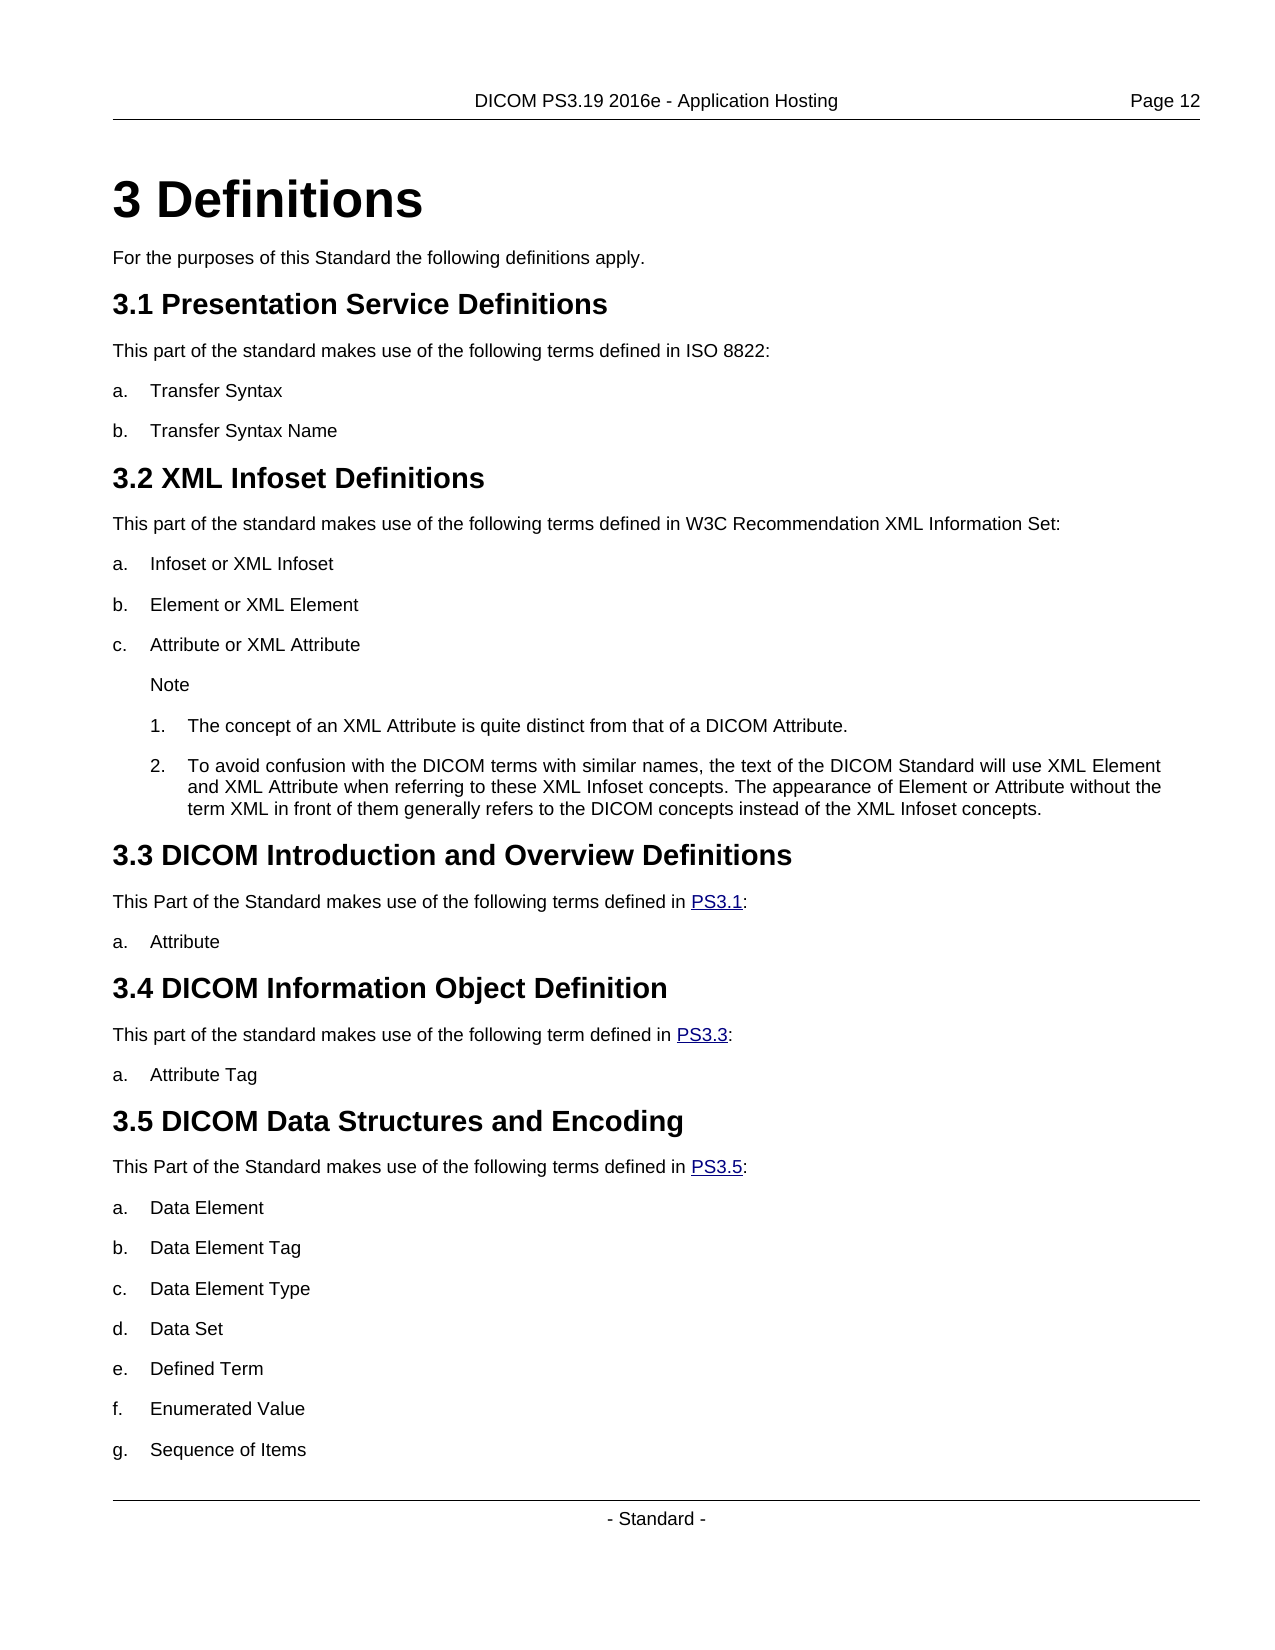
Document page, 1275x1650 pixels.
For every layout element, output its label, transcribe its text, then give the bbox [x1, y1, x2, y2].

list Sequence of Items [112, 1438, 1200, 1460]
list Attribute [112, 931, 1200, 952]
list Enumerated Value [112, 1398, 1200, 1420]
list Element or XML Element [112, 593, 1200, 615]
list To avoid confusion with the DICOM terms with similar names, the text of the DICOM Standard will use XML Element and XML Attribute when referring to these XML Infoset concepts. The appearance of Element or Attribute without the term XML in front of them generally refers to the DICOM concepts instead of the XML Infoset concepts. [150, 755, 1162, 819]
text This part of the standard makes use of the following terms defined in W3C Recommendation XML Information Set: [112, 513, 1200, 534]
list The concept of an XML Attribute is quite distinct from that of a DICOM Attribute. [150, 714, 1162, 736]
list Attribute Tag [112, 1064, 1200, 1085]
list Data Element [112, 1197, 1200, 1218]
text 3.3 DICOM Introduction and Overview Definitions [112, 838, 1200, 872]
list Attribute or XML Attribute [112, 634, 1200, 655]
list Data Element Tag [112, 1237, 1200, 1258]
list Defined Term [112, 1358, 1200, 1379]
text This part of the standard makes use of the following term defined in PS3.3: [112, 1023, 1200, 1045]
text 3.2 XML Infoset Definitions [112, 461, 1200, 494]
text This part of the standard makes use of the following terms defined in ISO 8822: [112, 340, 1200, 361]
text This Part of the Standard makes use of the following terms defined in PS3.5: [112, 1156, 1200, 1178]
list Infoset or XML Infoset [112, 553, 1200, 575]
list Transfer Syntax Name [112, 420, 1200, 442]
text 3.4 DICOM Information Object Definition [112, 971, 1200, 1005]
text 3.1 Presentation Service Definitions [112, 287, 1200, 321]
text 3.5 DICOM Data Structures and Encoding [112, 1104, 1200, 1138]
text 3 Definitions [112, 169, 1200, 228]
list Data Set [112, 1318, 1200, 1339]
list Transfer Syntax [112, 380, 1200, 402]
list Data Element Type [112, 1277, 1200, 1299]
text This Part of the Standard makes use of the following terms defined in PS3.1: [112, 891, 1200, 912]
text Note [150, 674, 1162, 696]
text For the purposes of this Standard the following definitions apply. [112, 247, 1200, 269]
